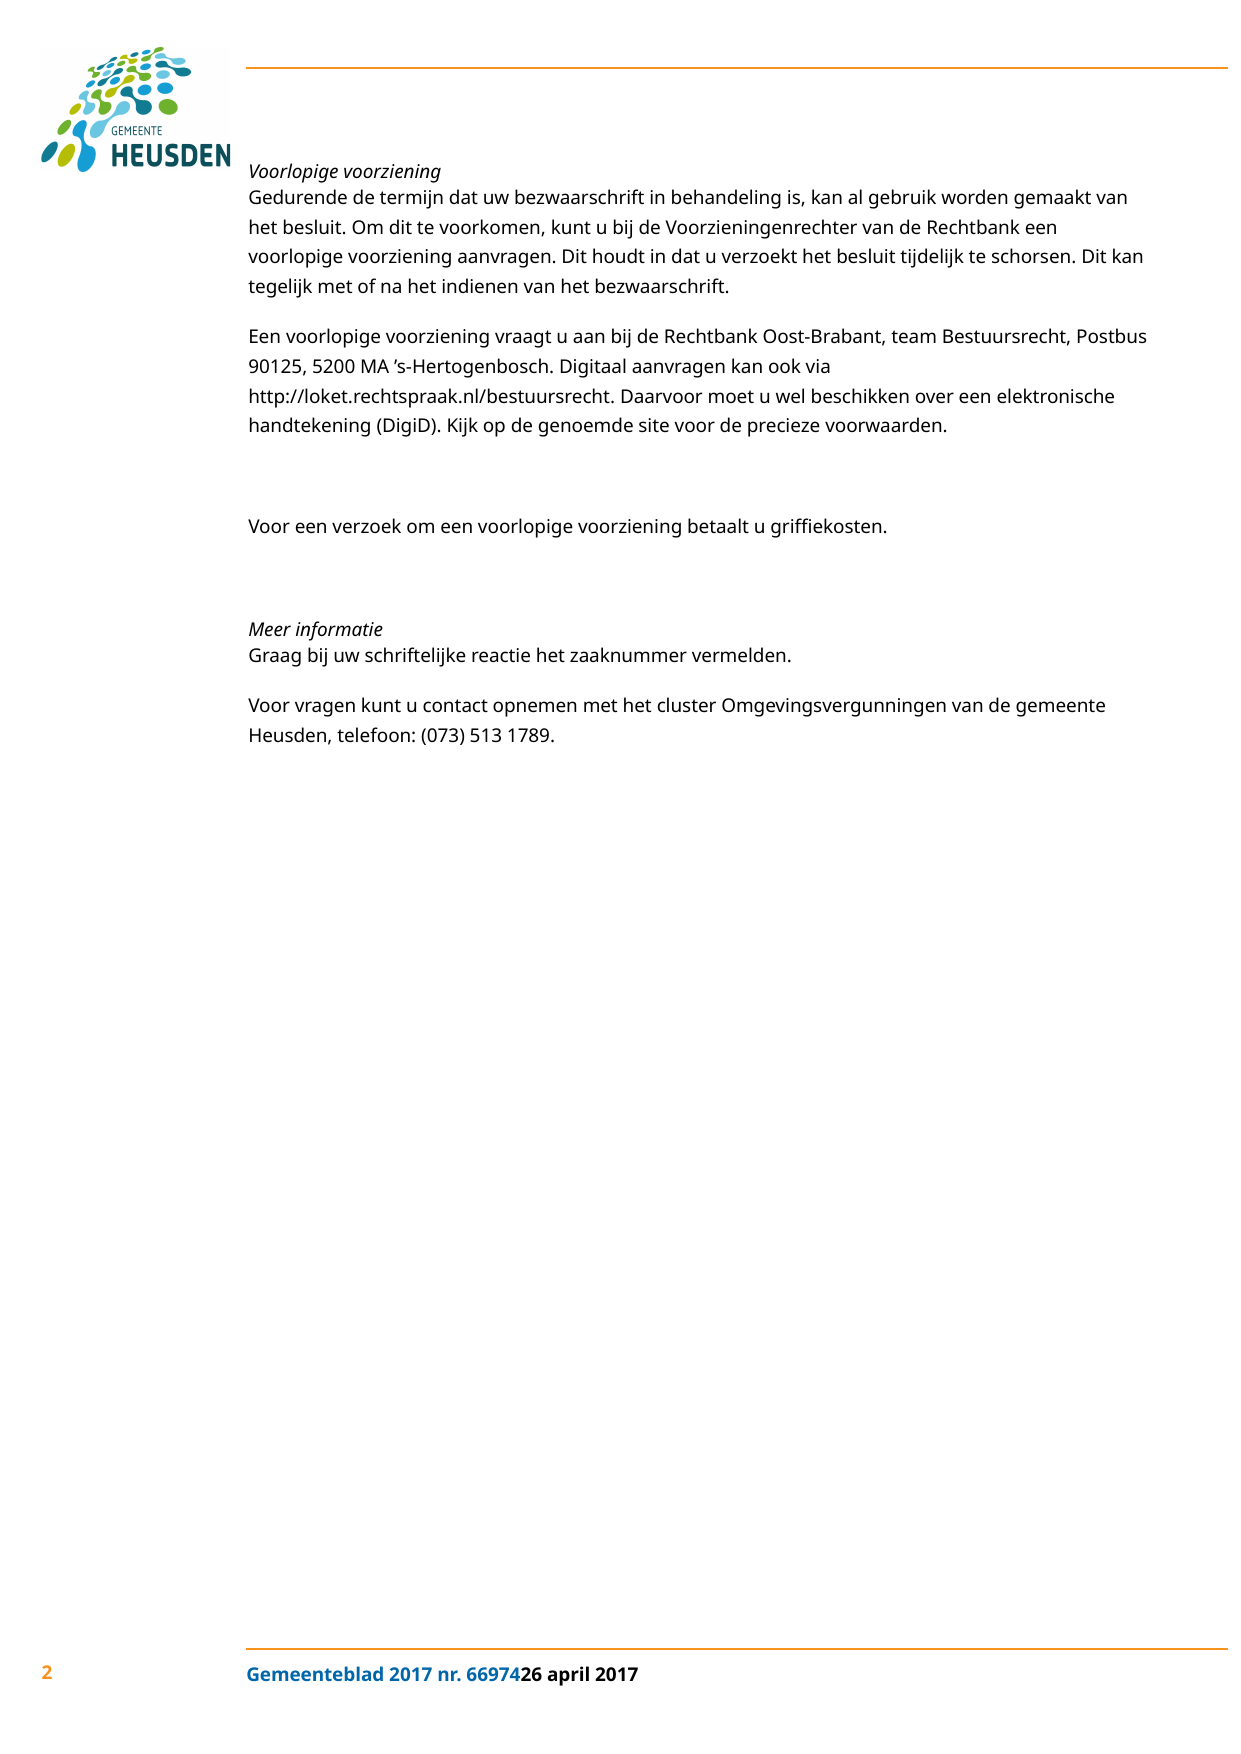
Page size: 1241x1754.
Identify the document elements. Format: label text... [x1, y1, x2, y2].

text Gedurende de termijn dat uw bezwaarschrift in behandeling is, kan al gebruik worden gemaakt van het besluit. Om dit te voorkomen, kunt u bij de Voorzieningenrechter van de Rechtbank een voorlopige voorziening aanvragen. Dit houdt in dat u verzoekt het besluit tijdelijk te schorsen. Dit kan tegelijk met of na het indienen van het bezwaarschrift. [248, 184, 1152, 299]
text Een voorlopige voorziening vraagt u aan bij de Rechtbank Oost-Brabant, team Bestuursrecht, Postbus 90125, 5200 MA ’s-Hertogenbosch. Digitaal aanvragen kan ook via http://loket.rechtspraak.nl/bestuursrecht. Daarvoor moet u wel beschikken over een elektronische handtekening (DigiD). Kijk op de genoemde site voor de precieze voorwaarden. [248, 324, 1152, 438]
text Voor vragen kunt u contact opnemen met het cluster Omgevingsvergunningen van de gemeente Heusden, telefoon: (073) 513 1789. [248, 693, 1152, 748]
text Voor een verzoek om een voorlopige voorziening betaalt u griffiekosten. [248, 513, 1152, 539]
text Voorlopige voorziening [248, 159, 1152, 184]
text Meer informatie [248, 616, 1152, 642]
text Graag bij uw schriftelijke reactie het zaaknummer vermelden. [248, 642, 1152, 668]
picture [41, 47, 231, 172]
